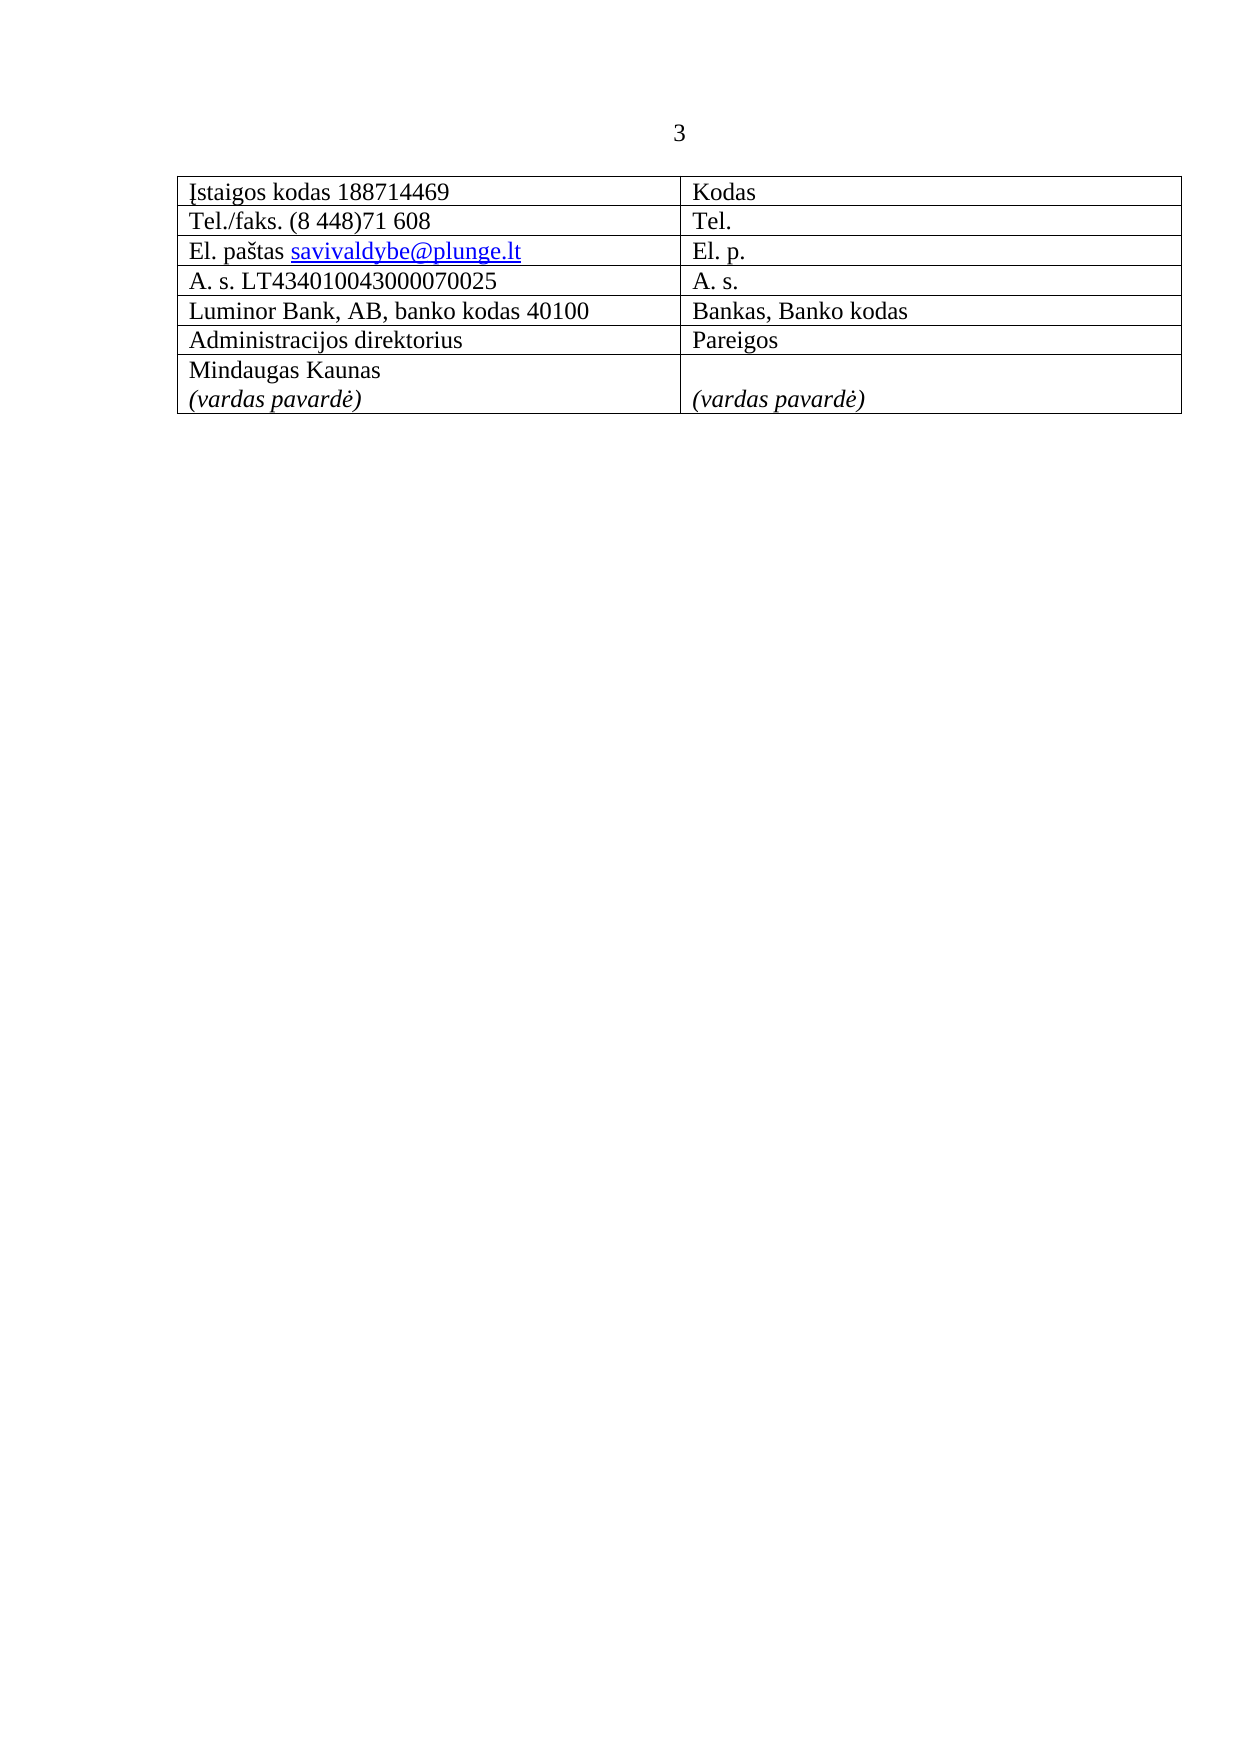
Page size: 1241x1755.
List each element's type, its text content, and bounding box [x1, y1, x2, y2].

table_cell Pareigos [681, 326, 1181, 354]
table_cell (vardas pavardė) [681, 355, 1181, 413]
table_cell Tel. [681, 206, 1181, 235]
table_cell Tel./faks. (8 448)71 608 [178, 206, 680, 235]
table_cell El. paštas savivaldybe@plunge.lt [178, 236, 680, 265]
table_cell Kodas [681, 177, 1181, 205]
table_cell Įstaigos kodas 188714469 [178, 177, 680, 205]
table_cell A. s. [681, 266, 1181, 295]
table_cell El. p. [681, 236, 1181, 265]
table_cell Bankas, Banko kodas [681, 296, 1181, 324]
table_cell A. s. LT434010043000070025 [178, 266, 680, 295]
table_cell Mindaugas Kaunas (vardas pavardė) [178, 355, 680, 413]
table_cell Administracijos direktorius [178, 326, 680, 354]
table_cell Luminor Bank, AB, banko kodas 40100 [178, 296, 680, 324]
